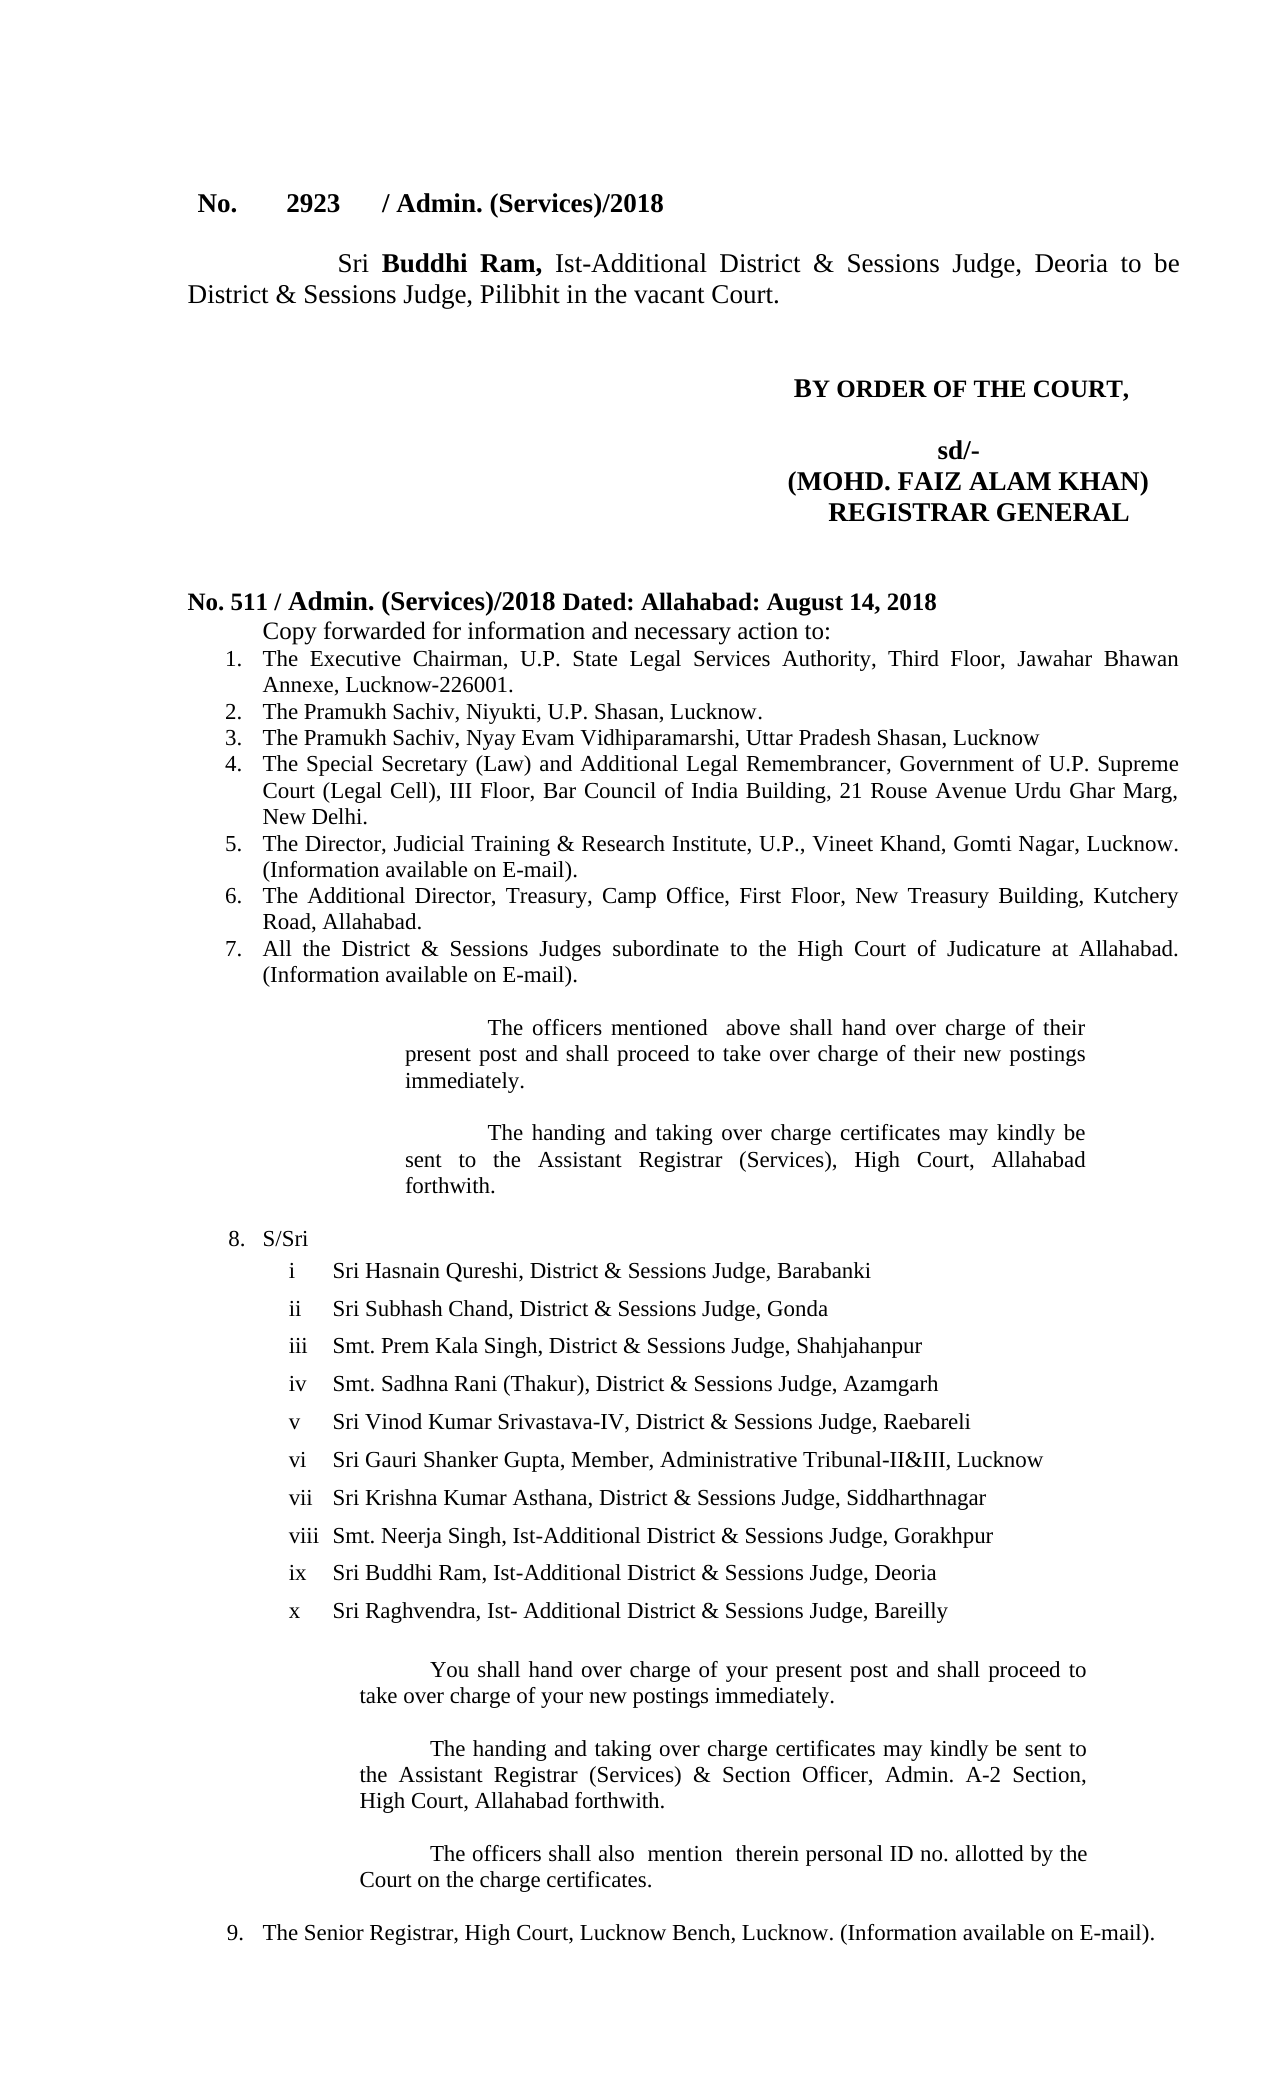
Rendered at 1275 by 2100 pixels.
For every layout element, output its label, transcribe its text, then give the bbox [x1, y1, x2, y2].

list The Additional Director, Treasury, Camp Office, First Floor, New Treasury Building, Kutchery Road, Allahabad. [225, 882, 1181, 935]
table_header [283, 1251, 325, 1289]
table_cell [283, 1403, 325, 1440]
table_cell Sri Krishna Kumar Asthana, District & Sessions Judge, Siddharthnagar [325, 1478, 1178, 1516]
text The handing and taking over charge certificates may kindly be sent to the Assistant Registrar (Services) & Section Officer, Admin. A-2 Section, High Court, Allahabad forthwith. [359, 1735, 1088, 1814]
table_cell [283, 1592, 325, 1629]
list The Pramukh Sachiv, Nyay Evam Vidhiparamarshi, Uttar Pradesh Shasan, Lucknow [225, 724, 1181, 751]
table_cell Smt. Prem Kala Singh, District & Sessions Judge, Shahjahanpur [325, 1327, 1178, 1365]
text You shall hand over charge of your present post and shall proceed to take over charge of your new postings immediately. [359, 1656, 1088, 1708]
table_cell Smt. Neerja Singh, Ist-Additional District & Sessions Judge, Gorakhpur [325, 1516, 1178, 1554]
table_cell Sri Buddhi Ram, Ist-Additional District & Sessions Judge, Deoria [325, 1554, 1178, 1592]
table_header 2923 [275, 187, 364, 219]
table_cell [283, 1554, 325, 1592]
table_cell [283, 1289, 325, 1327]
list The Executive Chairman, U.P. State Legal Services Authority, Third Floor, Jawahar Bhawan Annexe, Lucknow-226001. [225, 645, 1181, 698]
list All the District & Sessions Judges subordinate to the High Court of Judicature at Allahabad.(Information available on E-mail). [225, 935, 1181, 988]
list S/Sri [228, 1225, 1181, 1251]
table_header Sri Hasnain Qureshi, District & Sessions Judge, Barabanki [325, 1251, 1178, 1289]
subtitle No. 511 / Admin. (Services)/2018 Dated: Allahabad: August 14, 2018 [187, 585, 1181, 616]
text Copy forwarded for information and necessary action to: [187, 616, 1181, 645]
table_cell Sri Subhash Chand, District & Sessions Judge, Gonda [325, 1289, 1178, 1327]
table_cell [283, 1478, 325, 1516]
table_cell Sri Raghvendra, Ist- Additional District & Sessions Judge, Bareilly [325, 1592, 1178, 1629]
table_header / Admin. (Services)/2018 [364, 187, 711, 219]
table_header No. [186, 187, 275, 219]
text (MOHD. FAIZ ALAM KHAN) [187, 465, 1182, 497]
list The Senior Registrar, High Court, Lucknow Bench, Lucknow. (Information available on E-mail). [227, 1919, 1181, 1946]
table_cell [283, 1516, 325, 1554]
text REGISTRAR GENERAL [187, 497, 1182, 528]
table_cell [283, 1440, 325, 1478]
text BY ORDER OF THE COURT, [562, 372, 1181, 403]
table_cell Sri Gauri Shanker Gupta, Member, Administrative Tribunal-II&III, Lucknow [325, 1440, 1178, 1478]
table_cell Sri Vinod Kumar Srivastava-IV, District & Sessions Judge, Raebareli [325, 1403, 1178, 1440]
text The handing and taking over charge certificates may kindly be sent to the Assistant Registrar (Services), High Court, Allahabad forthwith. [366, 1119, 1087, 1198]
table_cell Smt. Sadhna Rani (Thakur), District & Sessions Judge, Azamgarh [325, 1365, 1178, 1402]
text The officers mentioned above shall hand over charge of their present post and shall proceed to take over charge of their new postings immediately. [366, 1014, 1087, 1093]
text The officers shall also mention therein personal ID no. allotted by the Court on the charge certificates. [359, 1840, 1088, 1893]
table_cell [283, 1327, 325, 1365]
list The Pramukh Sachiv, Niyukti, U.P. Shasan, Lucknow. [225, 698, 1181, 724]
text Sri Buddhi Ram, Ist-Additional District & Sessions Judge, Deoria to be District & Sessions Judge, Pilibhit in the vacant Court. [187, 247, 1181, 310]
list The Special Secretary (Law) and Additional Legal Remembrancer, Government of U.P. Supreme Court (Legal Cell), III Floor, Bar Council of India Building, 21 Rouse Avenue Urdu Ghar Marg, New Delhi. [225, 751, 1181, 829]
text sd/- [187, 434, 1181, 465]
list The Director, Judicial Training & Research Institute, U.P., Vineet Khand, Gomti Nagar, Lucknow. (Information available on E-mail). [225, 829, 1181, 882]
table_cell [283, 1365, 325, 1402]
